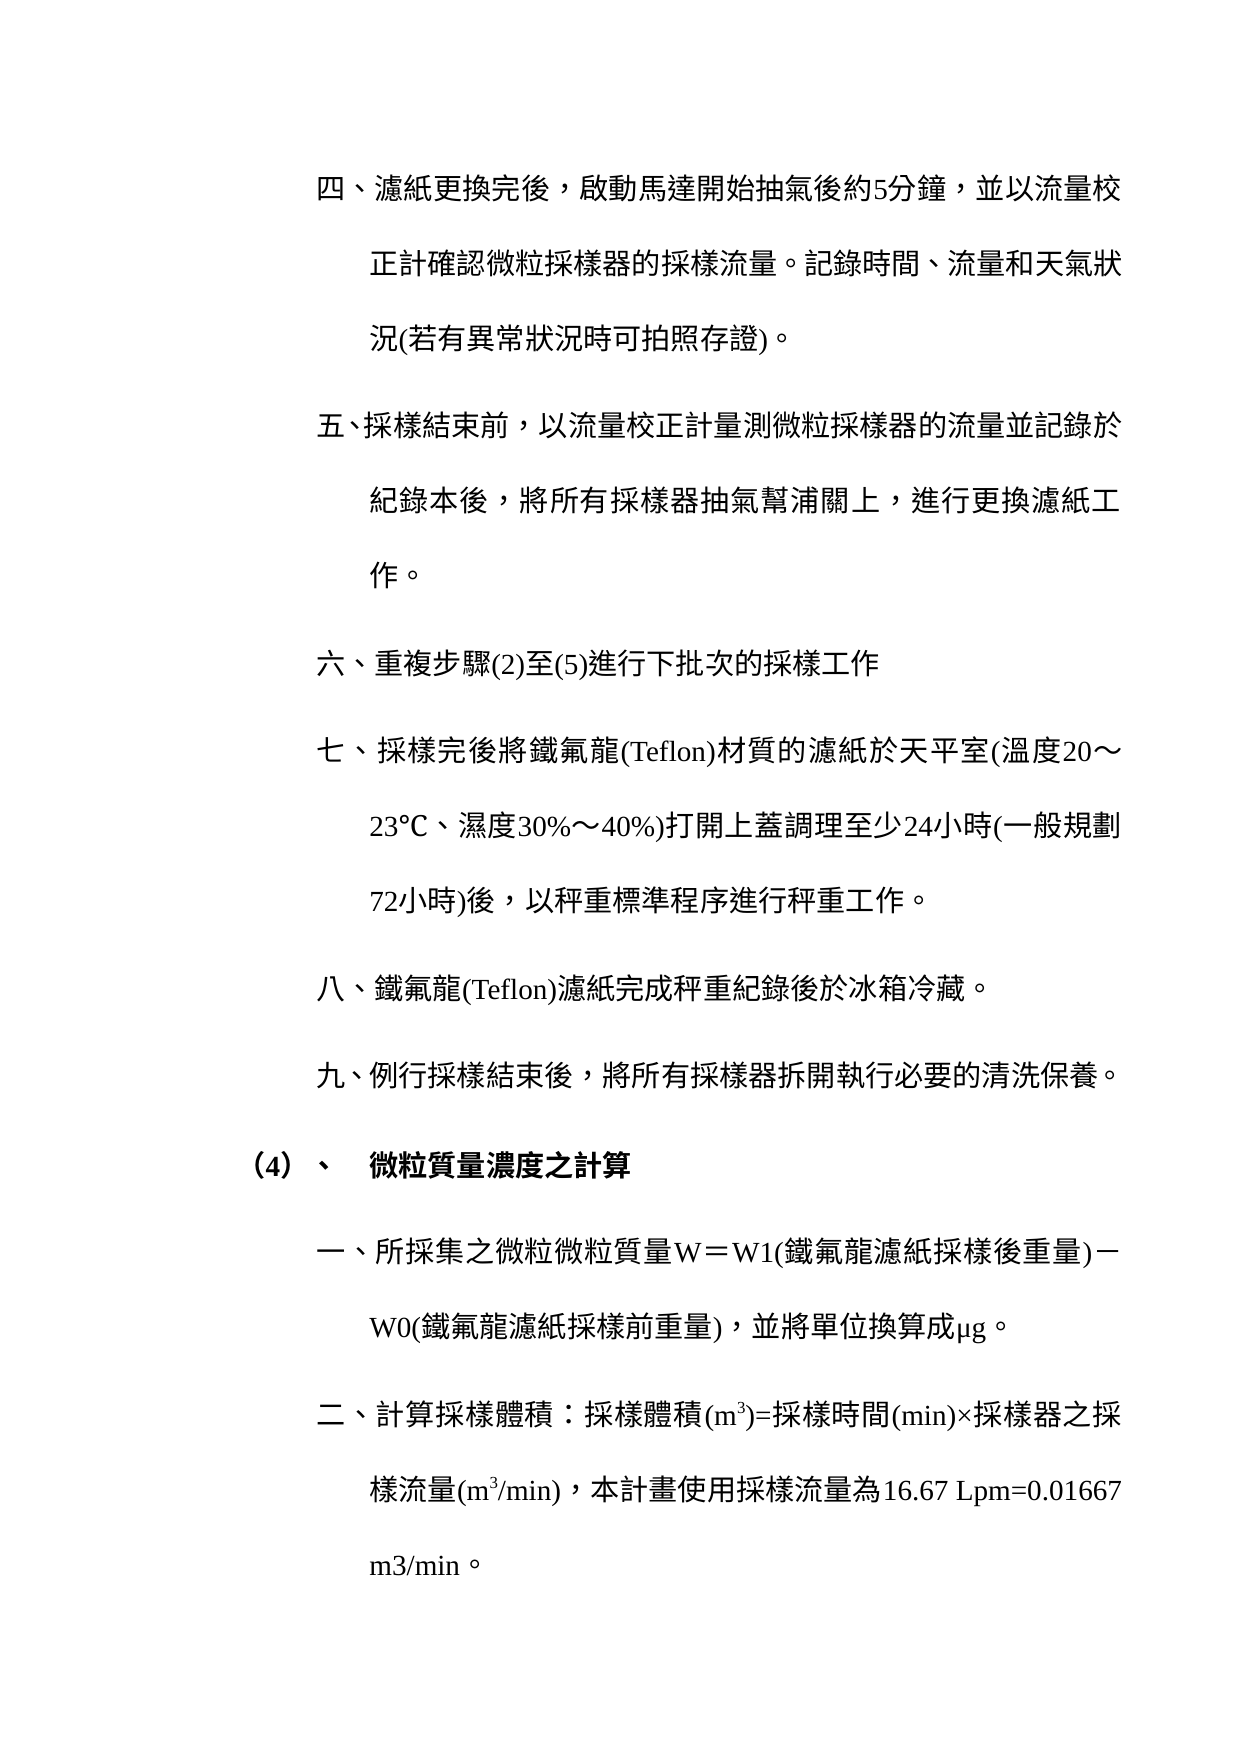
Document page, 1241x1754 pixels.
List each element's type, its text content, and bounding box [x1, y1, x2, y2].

list 微粒質量濃度之計算 [236, 1143, 1122, 1185]
text 八、鐵氟龍(Teflon)濾紙完成秤重紀錄後於冰箱冷藏。 [316, 949, 1122, 1024]
text 六、重複步驟(2)至(5)進行下批次的採樣工作 [316, 624, 1122, 699]
text 二、計算採樣體積：採樣體積(m3)=採樣時間(min)×採樣器之採樣流量(m3/min)，本計畫使用採樣流量為16.67 Lpm=0.01667 m3/min。 [316, 1375, 1122, 1600]
text 五、採樣結束前，以流量校正計量測微粒採樣器的流量並記錄於紀錄本後，將所有採樣器抽氣幫浦關上，進行更換濾紙工作。 [316, 386, 1122, 611]
text 七、採樣完後將鐵氟龍(Teflon)材質的濾紙於天平室(溫度20～23℃、濕度30%～40%)打開上蓋調理至少24小時(一般規劃72小時)後，以秤重標準程序進行秤重工作。 [316, 711, 1122, 936]
text 四、濾紙更換完後，啟動馬達開始抽氣後約5分鐘，並以流量校正計確認微粒採樣器的採樣流量。記錄時間、流量和天氣狀況(若有異常狀況時可拍照存證)。 [316, 149, 1122, 374]
text 九、例行採樣結束後，將所有採樣器拆開執行必要的清洗保養。 [316, 1036, 1122, 1111]
text 一、所採集之微粒微粒質量W＝W1(鐵氟龍濾紙採樣後重量)－W0(鐵氟龍濾紙採樣前重量)，並將單位換算成μg。 [316, 1212, 1122, 1362]
